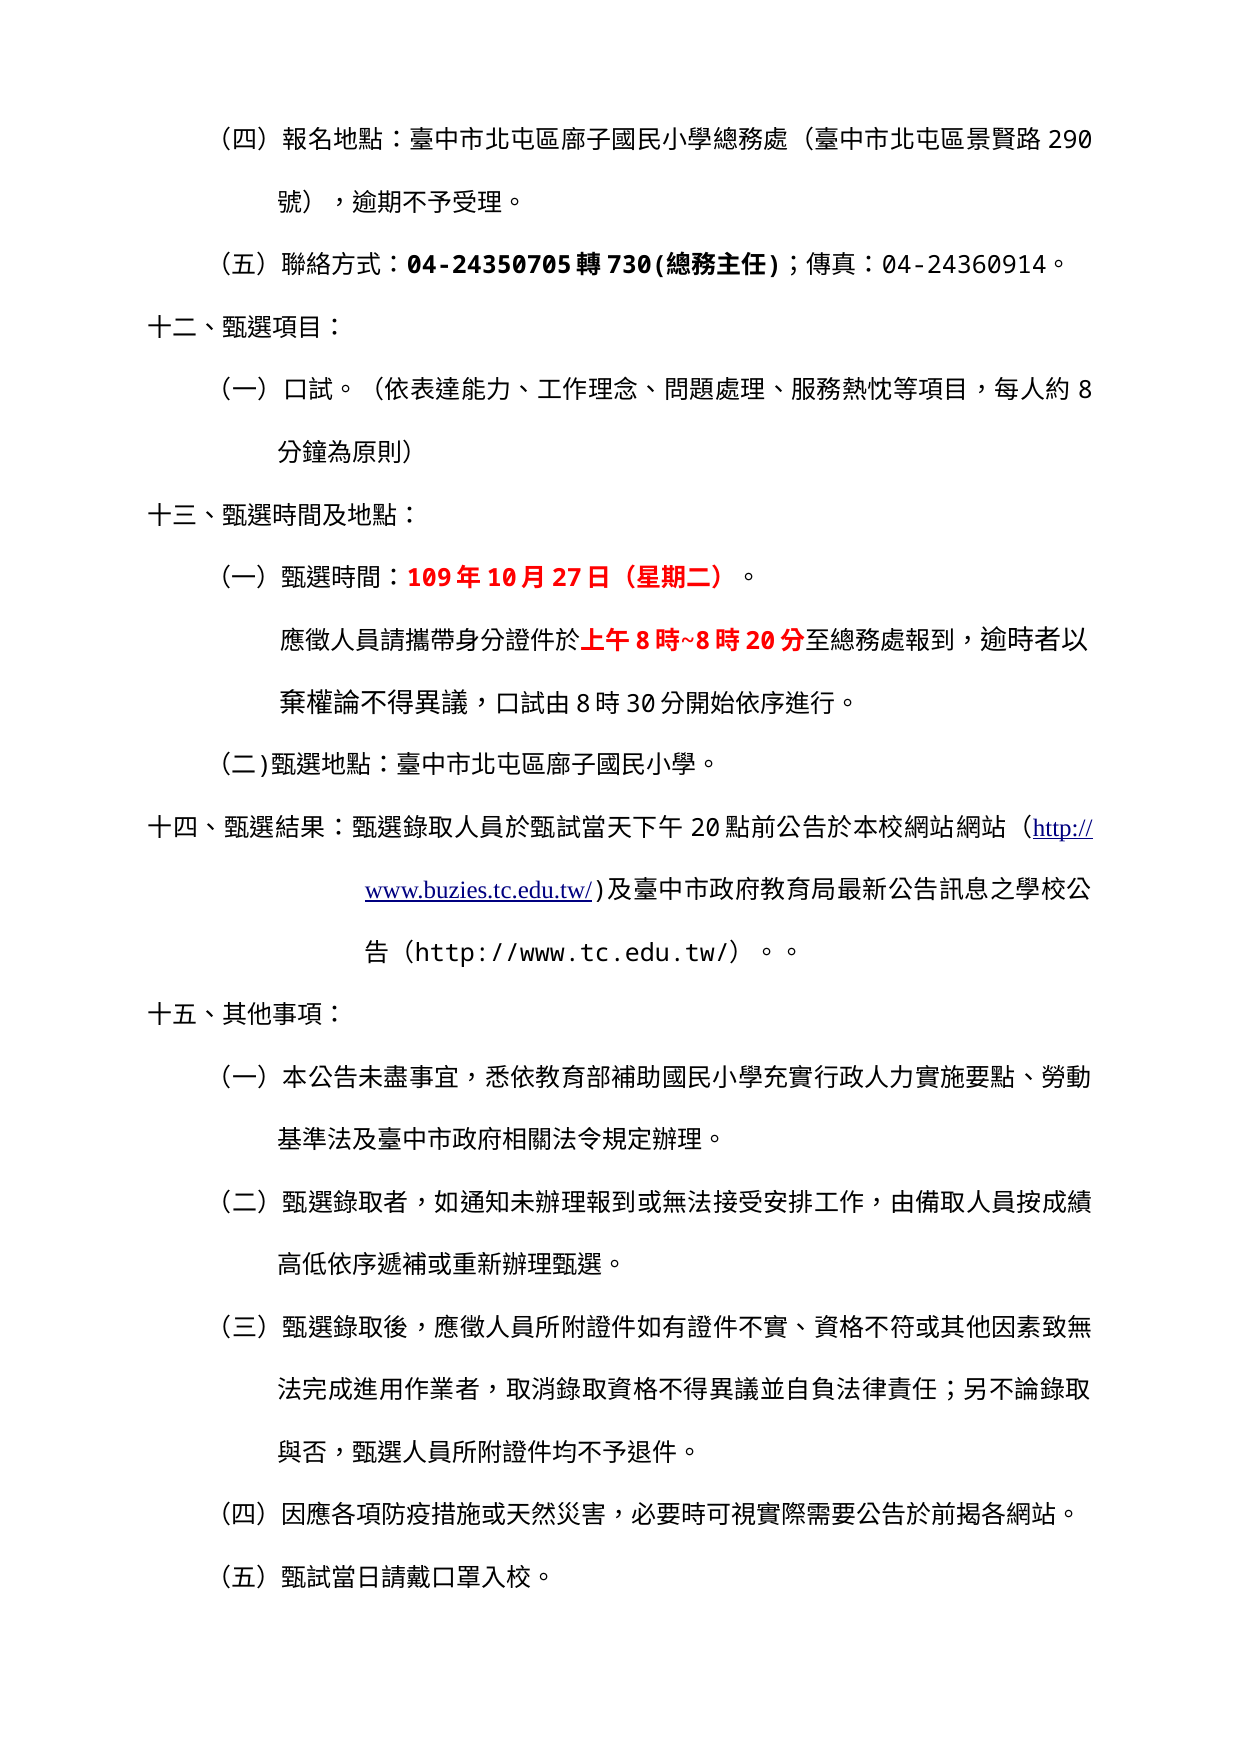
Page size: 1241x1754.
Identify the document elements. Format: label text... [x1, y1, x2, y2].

text （四）報名地點：臺中市北屯區廍子國民小學總務處（臺中市北屯區景賢路290號），逾期不予受理。 [207, 96, 1092, 221]
text （一）甄選時間：109年10月27日（星期二）。 [207, 534, 1092, 596]
text 十二、甄選項目： [148, 284, 1092, 346]
text （二）甄選錄取者，如通知未辦理報到或無法接受安排工作，由備取人員按成績高低依序遞補或重新辦理甄選。 [207, 1159, 1092, 1284]
text 十四、甄選結果：甄選錄取人員於甄試當天下午20點前公告於本校網站網站（http://www.buzies.tc.edu.tw/)及臺中市政府教育局最新公告訊息之學校公告（http://www.tc.edu.tw/）。。 [148, 784, 1092, 971]
text 應徵人員請攜帶身分證件於上午8時~8時20分至總務處報到，逾時者以棄權論不得異議，口試由8時30分開始依序進行。 [279, 596, 1092, 721]
text （三）甄選錄取後，應徵人員所附證件如有證件不實、資格不符或其他因素致無法完成進用作業者，取消錄取資格不得異議並自負法律責任；另不論錄取與否，甄選人員所附證件均不予退件。 [207, 1284, 1092, 1471]
text （一）口試。（依表達能力、工作理念、問題處理、服務熱忱等項目，每人約8分鐘為原則） [207, 346, 1092, 471]
text （五）聯絡方式：04-24350705轉730(總務主任)；傳真：04-24360914。 [207, 221, 1092, 284]
text （一）本公告未盡事宜，悉依教育部補助國民小學充實行政人力實施要點、勞動基準法及臺中市政府相關法令規定辦理。 [207, 1034, 1092, 1159]
text （二)甄選地點：臺中市北屯區廍子國民小學。 [207, 721, 1092, 784]
text 十五、其他事項： [148, 971, 1092, 1034]
text 十三、甄選時間及地點： [148, 471, 1092, 534]
text （五）甄試當日請戴口罩入校。 [207, 1534, 1092, 1596]
text （四）因應各項防疫措施或天然災害，必要時可視實際需要公告於前揭各網站。 [207, 1471, 1092, 1534]
